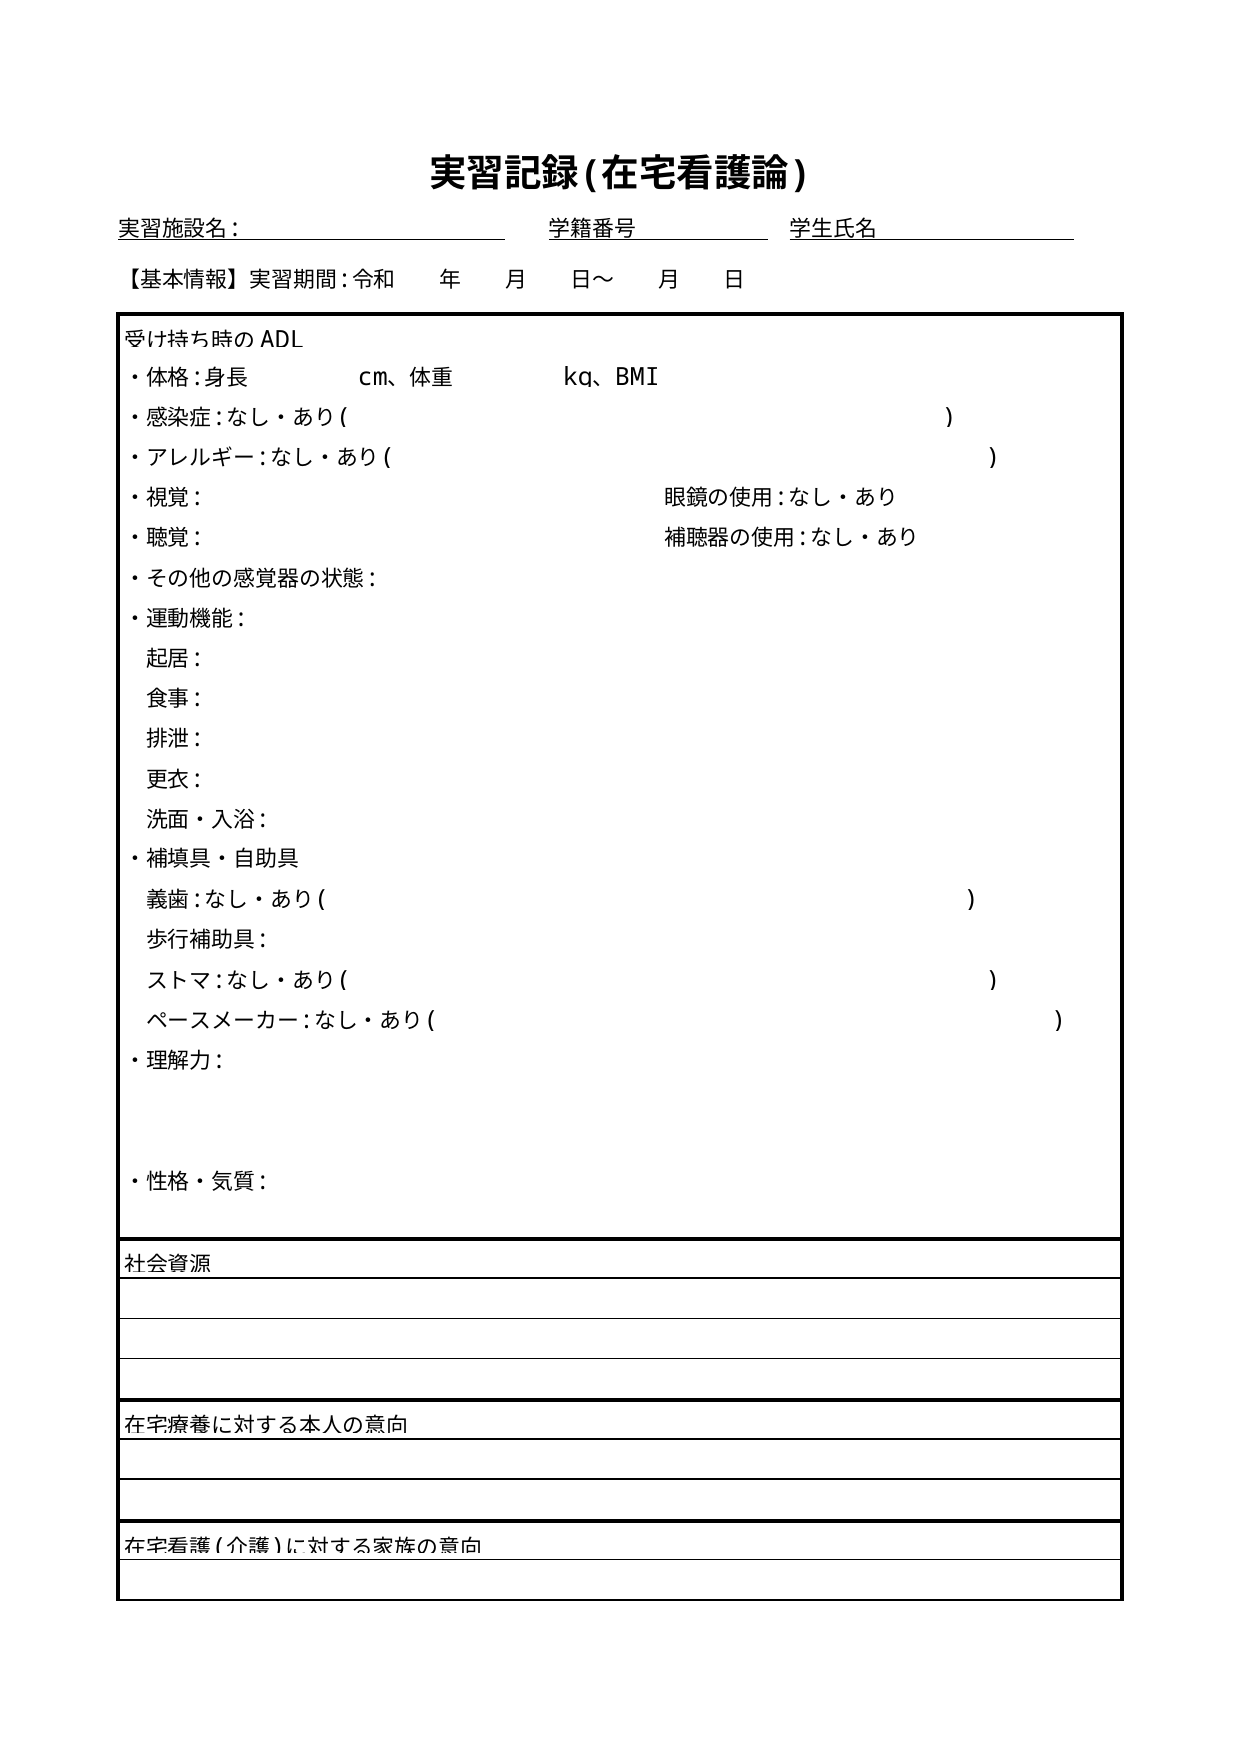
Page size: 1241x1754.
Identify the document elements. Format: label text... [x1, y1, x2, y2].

table_cell ・聴覚: 補聴器の使用:なし・あり [120, 513, 1120, 553]
table_cell 排泄: [120, 714, 1120, 754]
table_cell 義歯:なし・あり( ) [120, 875, 1120, 915]
table_cell ・性格・気質: [120, 1157, 1120, 1197]
table_cell ・視覚: 眼鏡の使用:なし・あり [120, 473, 1120, 513]
table_cell [120, 1279, 1120, 1317]
text 【基本情報】実習期間:令和 年 月 日〜 月 日 [118, 261, 1122, 295]
table_cell 食事: [120, 674, 1120, 714]
table_cell ・感染症:なし・あり( ) [120, 393, 1120, 433]
table_cell 洗面・入浴: [120, 795, 1120, 835]
table_cell [120, 1197, 1120, 1237]
table_cell [120, 1440, 1120, 1478]
table_cell ・その他の感覚器の状態: [120, 554, 1120, 594]
table_cell ・補填具・自助具 [120, 835, 1120, 875]
table_cell ・アレルギー:なし・あり( ) [120, 433, 1120, 473]
table_cell 在宅看護(介護)に対する家族の意向 [120, 1523, 1120, 1559]
table_cell [120, 1076, 1120, 1116]
table_cell 社会資源 [120, 1241, 1120, 1277]
table_cell [120, 1319, 1120, 1358]
table_cell [120, 1116, 1120, 1157]
table_header 受け持ち時のADL [120, 316, 1120, 352]
table_cell [120, 1359, 1120, 1398]
table_cell ・理解力: [120, 1036, 1120, 1076]
table_cell 更衣: [120, 755, 1120, 795]
table_cell ・体格:身長 cm、体重 kg、BMI [120, 353, 1120, 393]
table_cell ・運動機能: [120, 594, 1120, 634]
table_cell 歩行補助具: [120, 915, 1120, 956]
table_cell ストマ:なし・あり( ) [120, 956, 1120, 996]
table_cell 起居: [120, 634, 1120, 674]
table_cell [120, 1480, 1120, 1518]
title 実習記録(在宅看護論) [118, 143, 1122, 198]
text 実習施設名: 学籍番号 学生氏名 [118, 210, 1122, 244]
table_cell [120, 1560, 1120, 1599]
table_cell ペースメーカー:なし・あり( ) [120, 996, 1120, 1036]
table_cell 在宅療養に対する本人の意向 [120, 1402, 1120, 1438]
